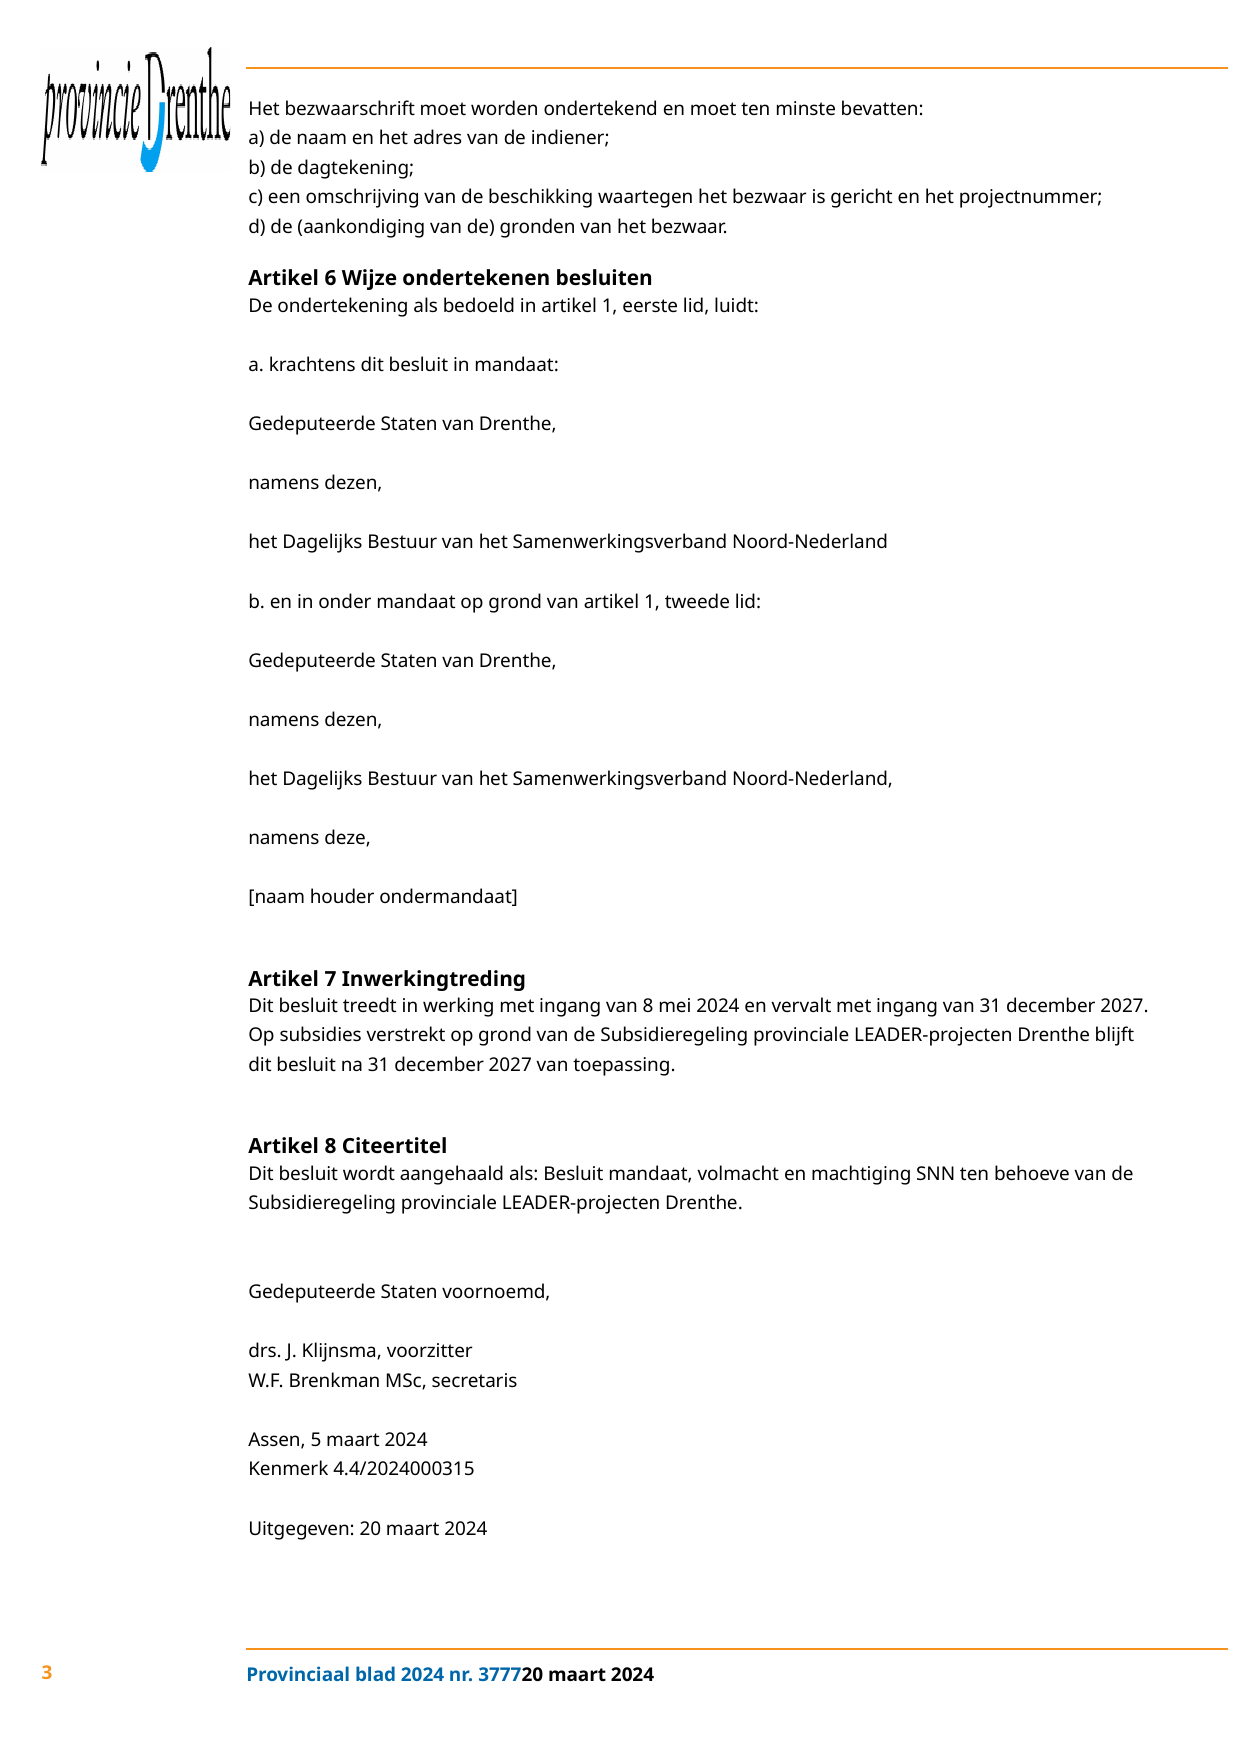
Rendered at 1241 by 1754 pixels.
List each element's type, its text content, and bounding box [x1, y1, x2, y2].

text Gedeputeerde Staten van Drenthe, [248, 410, 1152, 436]
text b. en in onder mandaat op grond van artikel 1, tweede lid: [248, 588, 1152, 613]
text namens dezen, [248, 706, 1152, 732]
text Uitgegeven: 20 maart 2024 [248, 1515, 1152, 1540]
text b) de dagtekening; [248, 154, 1152, 180]
text d) de (aankondiging van de) gronden van het bezwaar. [248, 213, 1152, 239]
text [naam houder ondermandaat] [248, 884, 1152, 909]
text namens dezen, [248, 469, 1152, 495]
text Dit besluit wordt aangehaald als: Besluit mandaat, volmacht en machtiging SNN ten behoeve van de Subsidieregeling provinciale LEADER-projecten Drenthe. [248, 1160, 1152, 1215]
text Gedeputeerde Staten van Drenthe, [248, 647, 1152, 673]
text drs. J. Klijnsma, voorzitter [248, 1337, 1152, 1363]
text De ondertekening als bedoeld in artikel 1, eerste lid, luidt: [248, 292, 1152, 318]
text Artikel 8 Citeertitel [248, 1131, 1152, 1160]
text het Dagelijks Bestuur van het Samenwerkingsverband Noord-Nederland, [248, 765, 1152, 791]
text Gedeputeerde Staten voornoemd, [248, 1278, 1152, 1304]
text a) de naam en het adres van de indiener; [248, 124, 1152, 150]
text c) een omschrijving van de beschikking waartegen het bezwaar is gericht en het projectnummer; [248, 183, 1152, 209]
text namens deze, [248, 824, 1152, 850]
text Artikel 6 Wijze ondertekenen besluiten [248, 263, 1152, 292]
text Kenmerk 4.4/2024000315 [248, 1456, 1152, 1481]
picture [41, 47, 231, 172]
text het Dagelijks Bestuur van het Samenwerkingsverband Noord-Nederland [248, 529, 1152, 554]
text Assen, 5 maart 2024 [248, 1426, 1152, 1452]
text Dit besluit treedt in werking met ingang van 8 mei 2024 en vervalt met ingang van 31 december 2027. Op subsidies verstrekt op grond van de Subsidieregeling provinciale LEADER-projecten Drenthe blijft dit besluit na 31 december 2027 van toepassing. [248, 992, 1152, 1077]
text a. krachtens dit besluit in mandaat: [248, 351, 1152, 377]
text Het bezwaarschrift moet worden ondertekend en moet ten minste bevatten: [248, 95, 1152, 121]
text W.F. Brenkman MSc, secretaris [248, 1367, 1152, 1392]
text Artikel 7 Inwerkingtreding [248, 964, 1152, 992]
